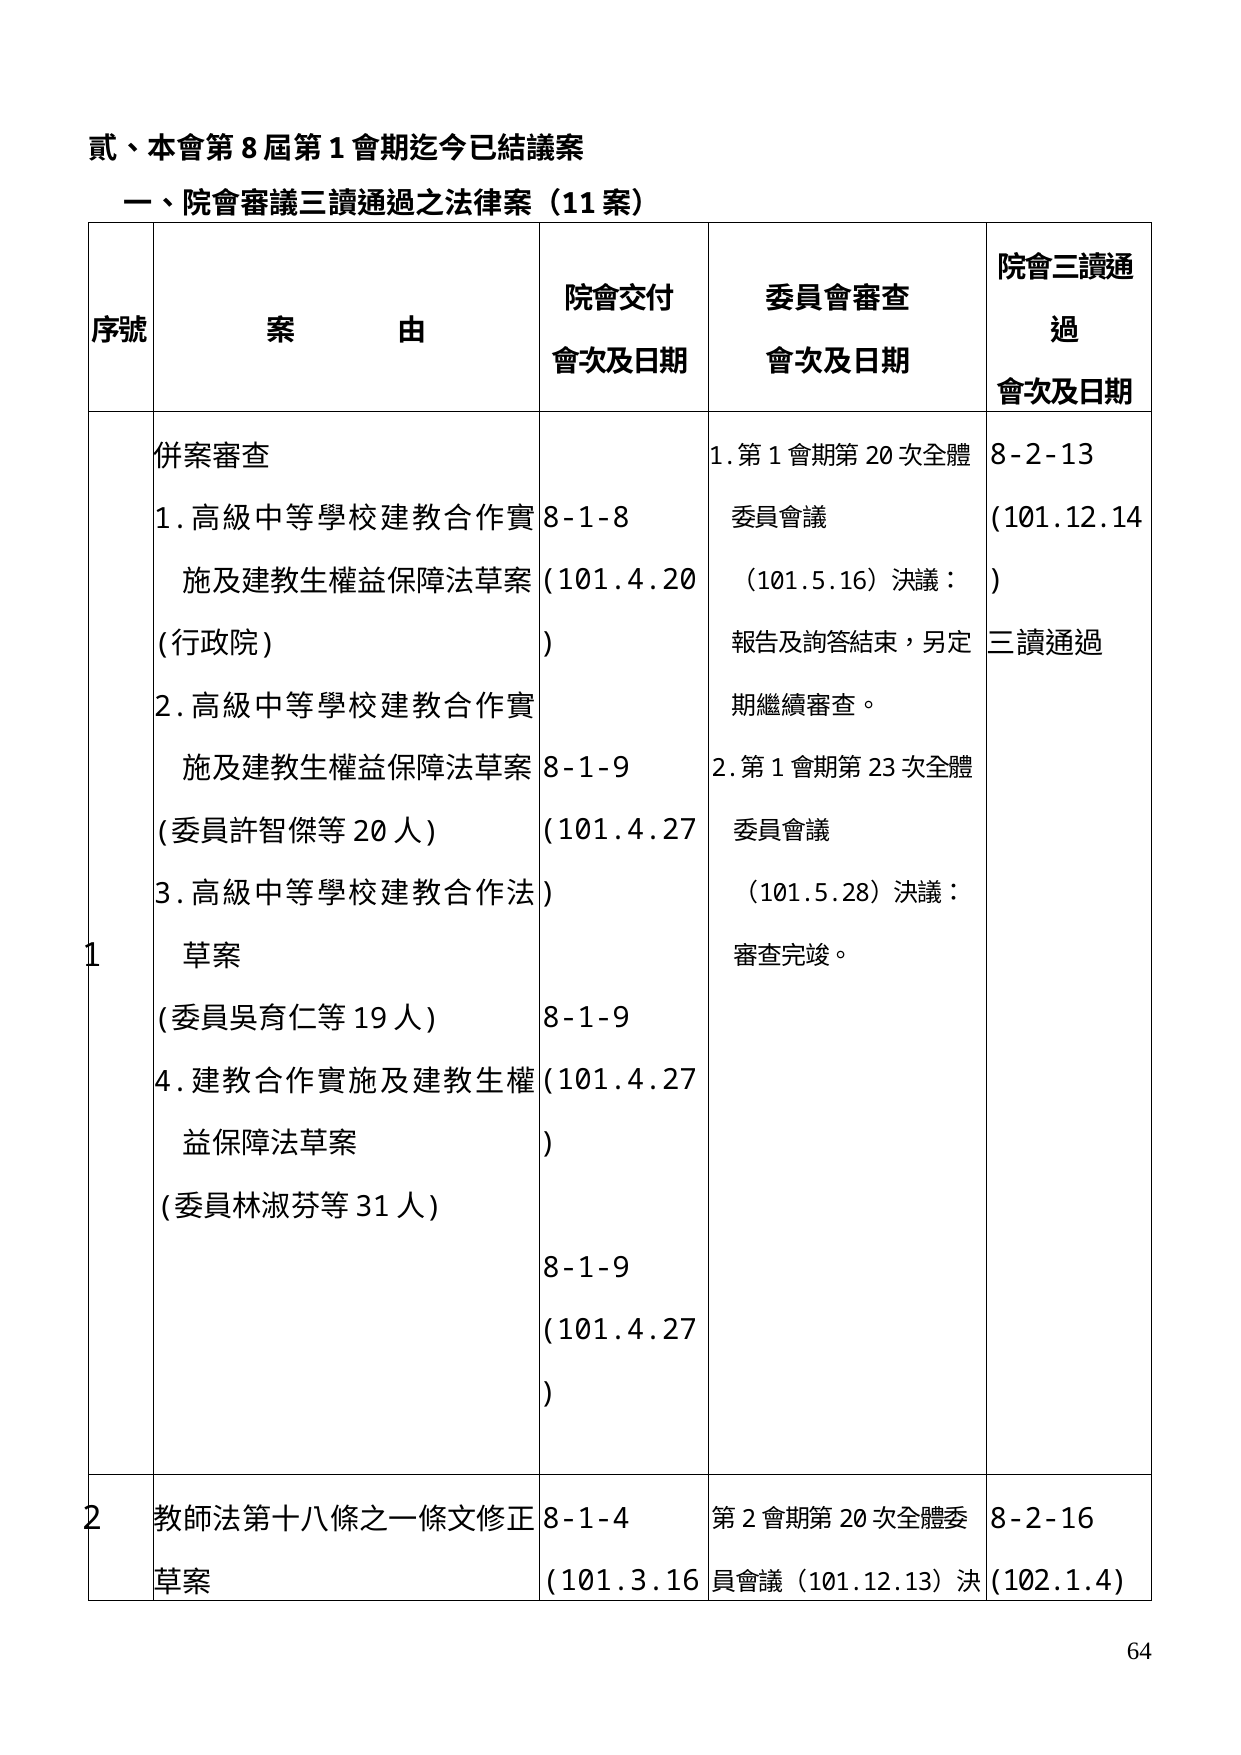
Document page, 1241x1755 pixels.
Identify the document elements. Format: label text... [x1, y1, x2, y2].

table_header 序號 [89, 223, 153, 411]
table_cell [89, 412, 153, 1474]
text 一、院會審議三讀通過之法律案（11案） [89, 180, 1152, 222]
table_cell 8-2-13 (101.12.14) 三讀通過 [987, 412, 1151, 1474]
table_cell [89, 1475, 153, 1600]
table_cell [89, 1508, 95, 1520]
table_header 院會三讀通過 會次及日期 [987, 223, 1151, 411]
table_cell 第2會期第20次全體委員會議（101.12.13）決 [709, 1475, 986, 1600]
table_cell 8-2-16 (102.1.4) [987, 1475, 1151, 1600]
table_cell 8-1-8 (101.4.20) 8-1-9 (101.4.27) 8-1-9 (101.4.27) 8-1-9 (101.4.27) [540, 412, 708, 1474]
text 貳、本會第8屆第1會期迄今已結議案 [89, 125, 1152, 167]
table_header 案 由 [154, 223, 539, 411]
table_header 委員會審查 會次及日期 [709, 223, 986, 411]
table_cell 併案審查 1.高級中等學校建教合作實施及建教生權益保障法草案 (行政院) 2.高級中等學校建教合作實施及建教生權益保障法草案 (委員許智傑等20人) 3.高級中等學校建教合作法草案 (委員吳育仁等19人) 4.建教合作實施及建教生權益保障法草案 (委員林淑芬等31人) [154, 412, 539, 1474]
table_cell 8-1-4 (101.3.16 [540, 1475, 708, 1600]
table_header 院會交付 會次及日期 [540, 223, 708, 411]
table_cell 教師法第十八條之一條文修正草案 [154, 1475, 539, 1600]
table_cell 1.第1會期第20次全體委員會議（101.5.16）決議：報告及詢答結束，另定期繼續審查。 2.第1會期第23次全體委員會議（101.5.28）決議：審查完竣。 [709, 412, 986, 1474]
